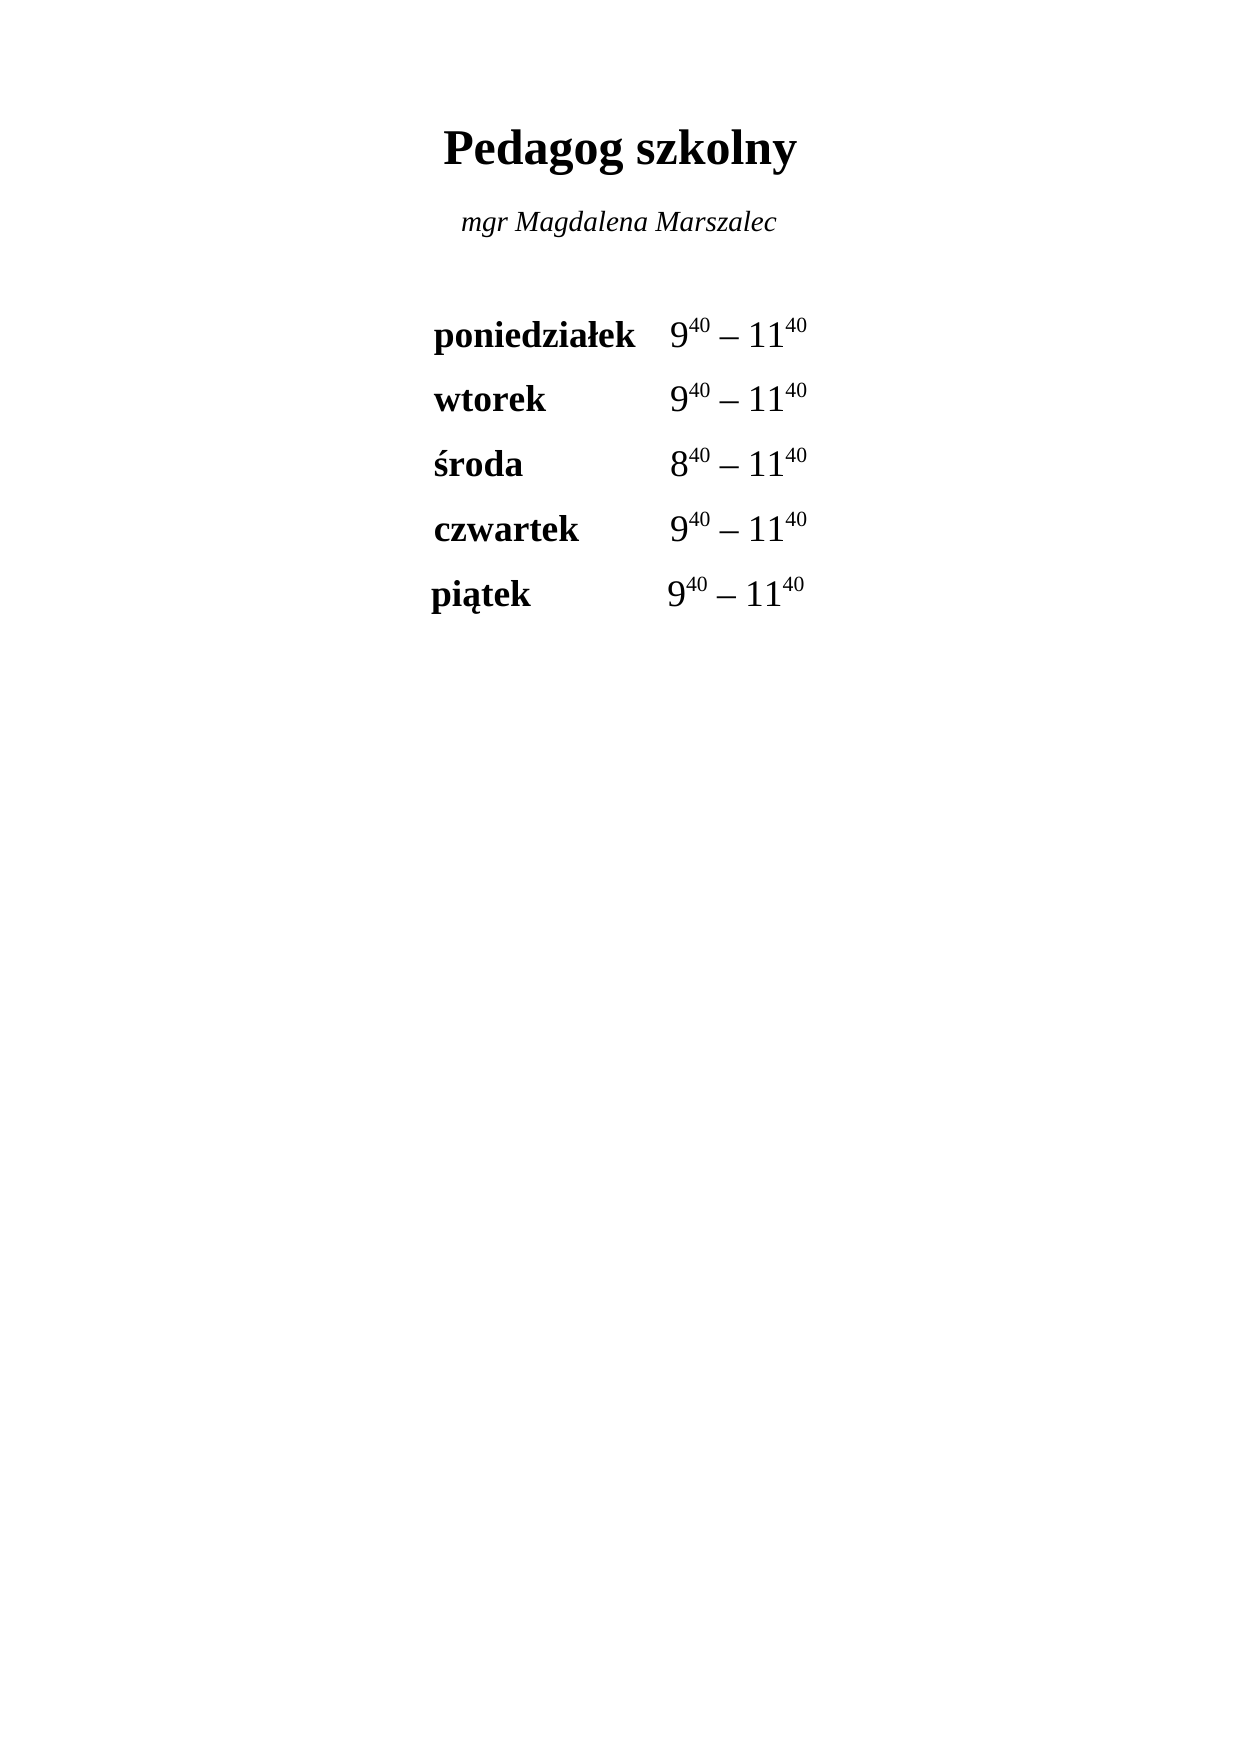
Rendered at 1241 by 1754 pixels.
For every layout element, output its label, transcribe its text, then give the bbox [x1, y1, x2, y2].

text wtorek 940 – 1140 [118, 377, 1122, 420]
text mgr Magdalena Marszalec [118, 204, 1122, 238]
text piątek 940 – 1140 [118, 571, 1122, 614]
text środa 840 – 1140 [118, 442, 1122, 485]
text poniedziałek 940 – 1140 [118, 312, 1122, 355]
text Pedagog szkolny [118, 118, 1122, 176]
text czwartek 940 – 1140 [118, 506, 1122, 549]
